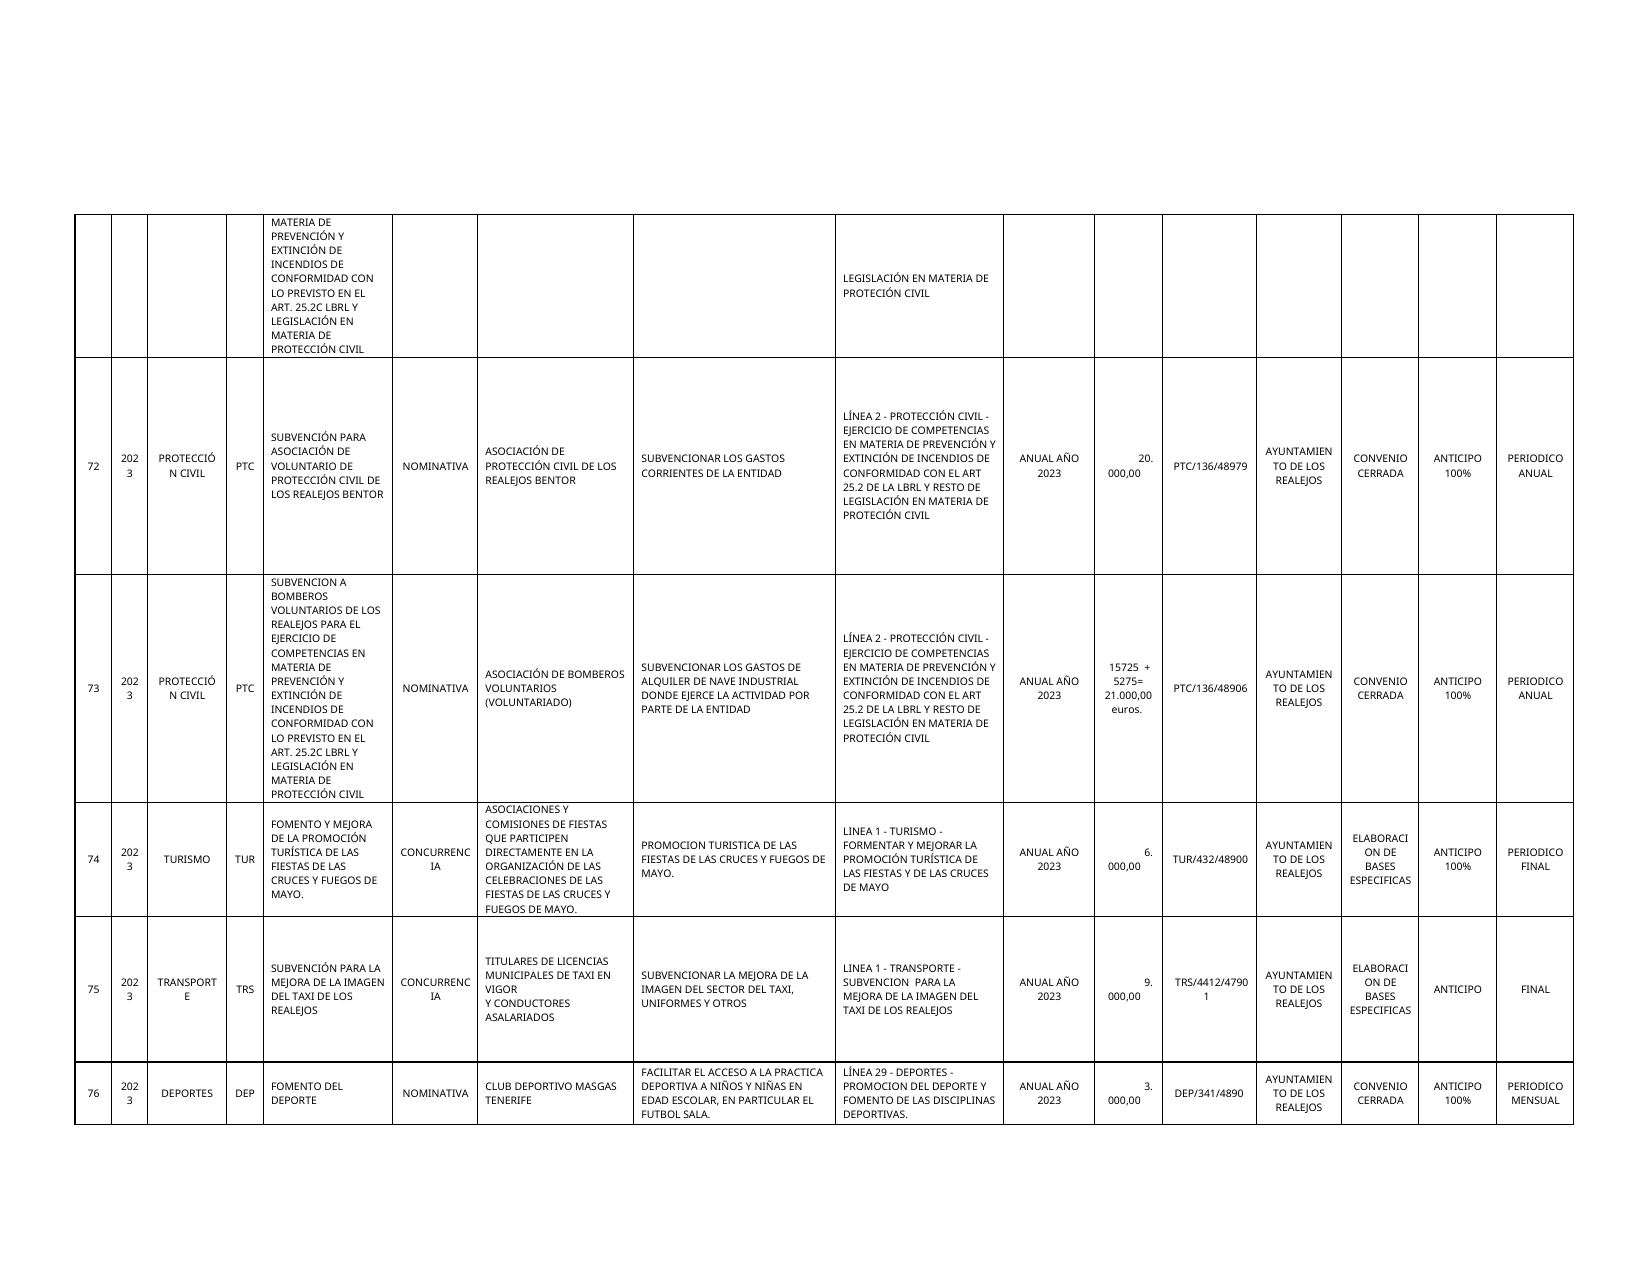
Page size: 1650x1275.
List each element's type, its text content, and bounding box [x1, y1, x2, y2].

table_cell 76 [76, 1063, 111, 1124]
table_cell PROTECCIÓN CIVIL [148, 358, 226, 574]
table_cell CONVENIO CERRADA [1342, 1063, 1418, 1124]
table_cell [1342, 215, 1418, 357]
table_cell CONCURRENCIA [393, 803, 477, 916]
table_cell PERIODICO MENSUAL [1497, 1063, 1573, 1124]
table_cell CLUB DEPORTIVO MASGAS TENERIFE [478, 1063, 633, 1124]
table_cell ASOCIACIONES Y COMISIONES DE FIESTAS QUE PARTICIPEN DIRECTAMENTE EN LA ORGANIZACIÓN DE LAS CELEBRACIONES DE LAS FIESTAS DE LAS CRUCES Y FUEGOS DE MAYO. [478, 803, 633, 916]
table_cell [112, 215, 147, 357]
table_cell AYUNTAMIENTO DE LOS REALEJOS [1257, 1063, 1341, 1124]
table_cell [76, 215, 111, 357]
table_cell PTC/136/48906 [1163, 575, 1256, 802]
table_cell ANUAL AÑO 2023 [1004, 917, 1094, 1061]
table_cell [1257, 215, 1341, 357]
table_cell LEGISLACIÓN EN MATERIA DE PROTECIÓN CIVIL [836, 215, 1003, 357]
table_cell [634, 215, 835, 357]
table_cell ANUAL AÑO 2023 [1004, 1063, 1094, 1124]
table_cell TRANSPORTE [148, 917, 226, 1061]
table_cell TRS [227, 917, 263, 1061]
table_cell DEP [227, 1063, 263, 1124]
table_cell 3.000,00 [1095, 1063, 1162, 1124]
table_cell [227, 215, 263, 357]
table_cell SUBVENCIONAR LOS GASTOS CORRIENTES DE LA ENTIDAD [634, 358, 835, 574]
table_cell SUBVENCIÓN PARA LA MEJORA DE LA IMAGEN DEL TAXI DE LOS REALEJOS [264, 917, 392, 1061]
table_cell 15725 + 5275= 21.000,00 euros. [1095, 575, 1162, 802]
table_cell TUR [227, 803, 263, 916]
table_cell DEPORTES [148, 1063, 226, 1124]
table_cell 74 [76, 803, 111, 916]
table_cell PTC [227, 358, 263, 574]
table_cell FINAL [1497, 917, 1573, 1061]
table_cell ANTICIPO 100% [1419, 1063, 1496, 1124]
table_cell PTC [227, 575, 263, 802]
table_cell AYUNTAMIENTO DE LOS REALEJOS [1257, 917, 1341, 1061]
table_cell FOMENTO Y MEJORA DE LA PROMOCIÓN TURÍSTICA DE LAS FIESTAS DE LAS CRUCES Y FUEGOS DE MAYO. [264, 803, 392, 916]
table_cell ANTICIPO 100% [1419, 575, 1496, 802]
table_cell [478, 215, 633, 357]
table_cell FOMENTO DEL DEPORTE [264, 1063, 392, 1124]
table_cell [148, 215, 226, 357]
table_cell CONVENIO CERRADA [1342, 358, 1418, 574]
table_cell PROMOCION TURISTICA DE LAS FIESTAS DE LAS CRUCES Y FUEGOS DE MAYO. [634, 803, 835, 916]
table_cell NOMINATIVA [393, 575, 477, 802]
table_cell SUBVENCIÓN PARA ASOCIACIÓN DE VOLUNTARIO DE PROTECCIÓN CIVIL DE LOS REALEJOS BENTOR [264, 358, 392, 574]
table_cell 9.000,00 [1095, 917, 1162, 1061]
table_cell TRS/4412/47901 [1163, 917, 1256, 1061]
table_cell TURISMO [148, 803, 226, 916]
table_cell 2023 [112, 1063, 147, 1124]
table_cell SUBVENCIONAR LA MEJORA DE LA IMAGEN DEL SECTOR DEL TAXI, UNIFORMES Y OTROS [634, 917, 835, 1061]
table_cell 72 [76, 358, 111, 574]
table_cell TITULARES DE LICENCIAS MUNICIPALES DE TAXI EN VIGOR Y CONDUCTORES ASALARIADOS [478, 917, 633, 1061]
table_cell ASOCIACIÓN DE BOMBEROS VOLUNTARIOS (VOLUNTARIADO) [478, 575, 633, 802]
table_cell ANUAL AÑO 2023 [1004, 575, 1094, 802]
table_cell [393, 215, 477, 357]
table_cell LINEA 1 - TRANSPORTE - SUBVENCION PARA LA MEJORA DE LA IMAGEN DEL TAXI DE LOS REALEJOS [836, 917, 1003, 1061]
table_cell 6.000,00 [1095, 803, 1162, 916]
table_cell AYUNTAMIENTO DE LOS REALEJOS [1257, 358, 1341, 574]
table_cell PERIODICO ANUAL [1497, 575, 1573, 802]
table_cell PROTECCIÓN CIVIL [148, 575, 226, 802]
table_cell NOMINATIVA [393, 358, 477, 574]
table_cell SUBVENCIONAR LOS GASTOS DE ALQUILER DE NAVE INDUSTRIAL DONDE EJERCE LA ACTIVIDAD POR PARTE DE LA ENTIDAD [634, 575, 835, 802]
table_cell SUBVENCION A BOMBEROS VOLUNTARIOS DE LOS REALEJOS PARA EL EJERCICIO DE COMPETENCIAS EN MATERIA DE PREVENCIÓN Y EXTINCIÓN DE INCENDIOS DE CONFORMIDAD CON LO PREVISTO EN EL ART. 25.2C LBRL Y LEGISLACIÓN EN MATERIA DE PROTECCIÓN CIVIL [264, 575, 392, 802]
table_cell 2023 [112, 917, 147, 1061]
table_cell 2023 [112, 803, 147, 916]
table_cell [1419, 215, 1496, 357]
table_cell CONVENIO CERRADA [1342, 575, 1418, 802]
table_cell ANUAL AÑO 2023 [1004, 803, 1094, 916]
table_cell LINEA 1 - TURISMO - FORMENTAR Y MEJORAR LA PROMOCIÓN TURÍSTICA DE LAS FIESTAS Y DE LAS CRUCES DE MAYO [836, 803, 1003, 916]
table_cell [1004, 215, 1094, 357]
table_cell FACILITAR EL ACCESO A LA PRACTICA DEPORTIVA A NIÑOS Y NIÑAS EN EDAD ESCOLAR, EN PARTICULAR EL FUTBOL SALA. [634, 1063, 835, 1124]
table_cell NOMINATIVA [393, 1063, 477, 1124]
table_cell TUR/432/48900 [1163, 803, 1256, 916]
table_cell MATERIA DE PREVENCIÓN Y EXTINCIÓN DE INCENDIOS DE CONFORMIDAD CON LO PREVISTO EN EL ART. 25.2C LBRL Y LEGISLACIÓN EN MATERIA DE PROTECCIÓN CIVIL [264, 215, 392, 357]
table_cell [1163, 215, 1256, 357]
table_cell PERIODICO FINAL [1497, 803, 1573, 916]
table_cell PERIODICO ANUAL [1497, 358, 1573, 574]
table_cell [1095, 215, 1162, 357]
table_cell 20.000,00 [1095, 358, 1162, 574]
table_cell 73 [76, 575, 111, 802]
table_cell LÍNEA 29 - DEPORTES - PROMOCION DEL DEPORTE Y FOMENTO DE LAS DISCIPLINAS DEPORTIVAS. [836, 1063, 1003, 1124]
table_cell DEP/341/4890 [1163, 1063, 1256, 1124]
table_cell ANUAL AÑO 2023 [1004, 358, 1094, 574]
table_cell ASOCIACIÓN DE PROTECCIÓN CIVIL DE LOS REALEJOS BENTOR [478, 358, 633, 574]
table_cell PTC/136/48979 [1163, 358, 1256, 574]
table_cell ANTICIPO 100% [1419, 358, 1496, 574]
table_cell LÍNEA 2 - PROTECCIÓN CIVIL - EJERCICIO DE COMPETENCIAS EN MATERIA DE PREVENCIÓN Y EXTINCIÓN DE INCENDIOS DE CONFORMIDAD CON EL ART 25.2 DE LA LBRL Y RESTO DE LEGISLACIÓN EN MATERIA DE PROTECIÓN CIVIL [836, 575, 1003, 802]
table_cell ELABORACION DE BASES ESPECIFICAS [1342, 803, 1418, 916]
table_cell ANTICIPO 100% [1419, 803, 1496, 916]
table_cell LÍNEA 2 - PROTECCIÓN CIVIL - EJERCICIO DE COMPETENCIAS EN MATERIA DE PREVENCIÓN Y EXTINCIÓN DE INCENDIOS DE CONFORMIDAD CON EL ART 25.2 DE LA LBRL Y RESTO DE LEGISLACIÓN EN MATERIA DE PROTECIÓN CIVIL [836, 358, 1003, 574]
table_cell 2023 [112, 575, 147, 802]
table_cell 75 [76, 917, 111, 1061]
table_cell CONCURRENCIA [393, 917, 477, 1061]
table_cell [1497, 215, 1573, 357]
table_cell ELABORACION DE BASES ESPECIFICAS [1342, 917, 1418, 1061]
table_cell AYUNTAMIENTO DE LOS REALEJOS [1257, 575, 1341, 802]
table_cell AYUNTAMIENTO DE LOS REALEJOS [1257, 803, 1341, 916]
table_cell ANTICIPO [1419, 917, 1496, 1061]
table_cell 2023 [112, 358, 147, 574]
